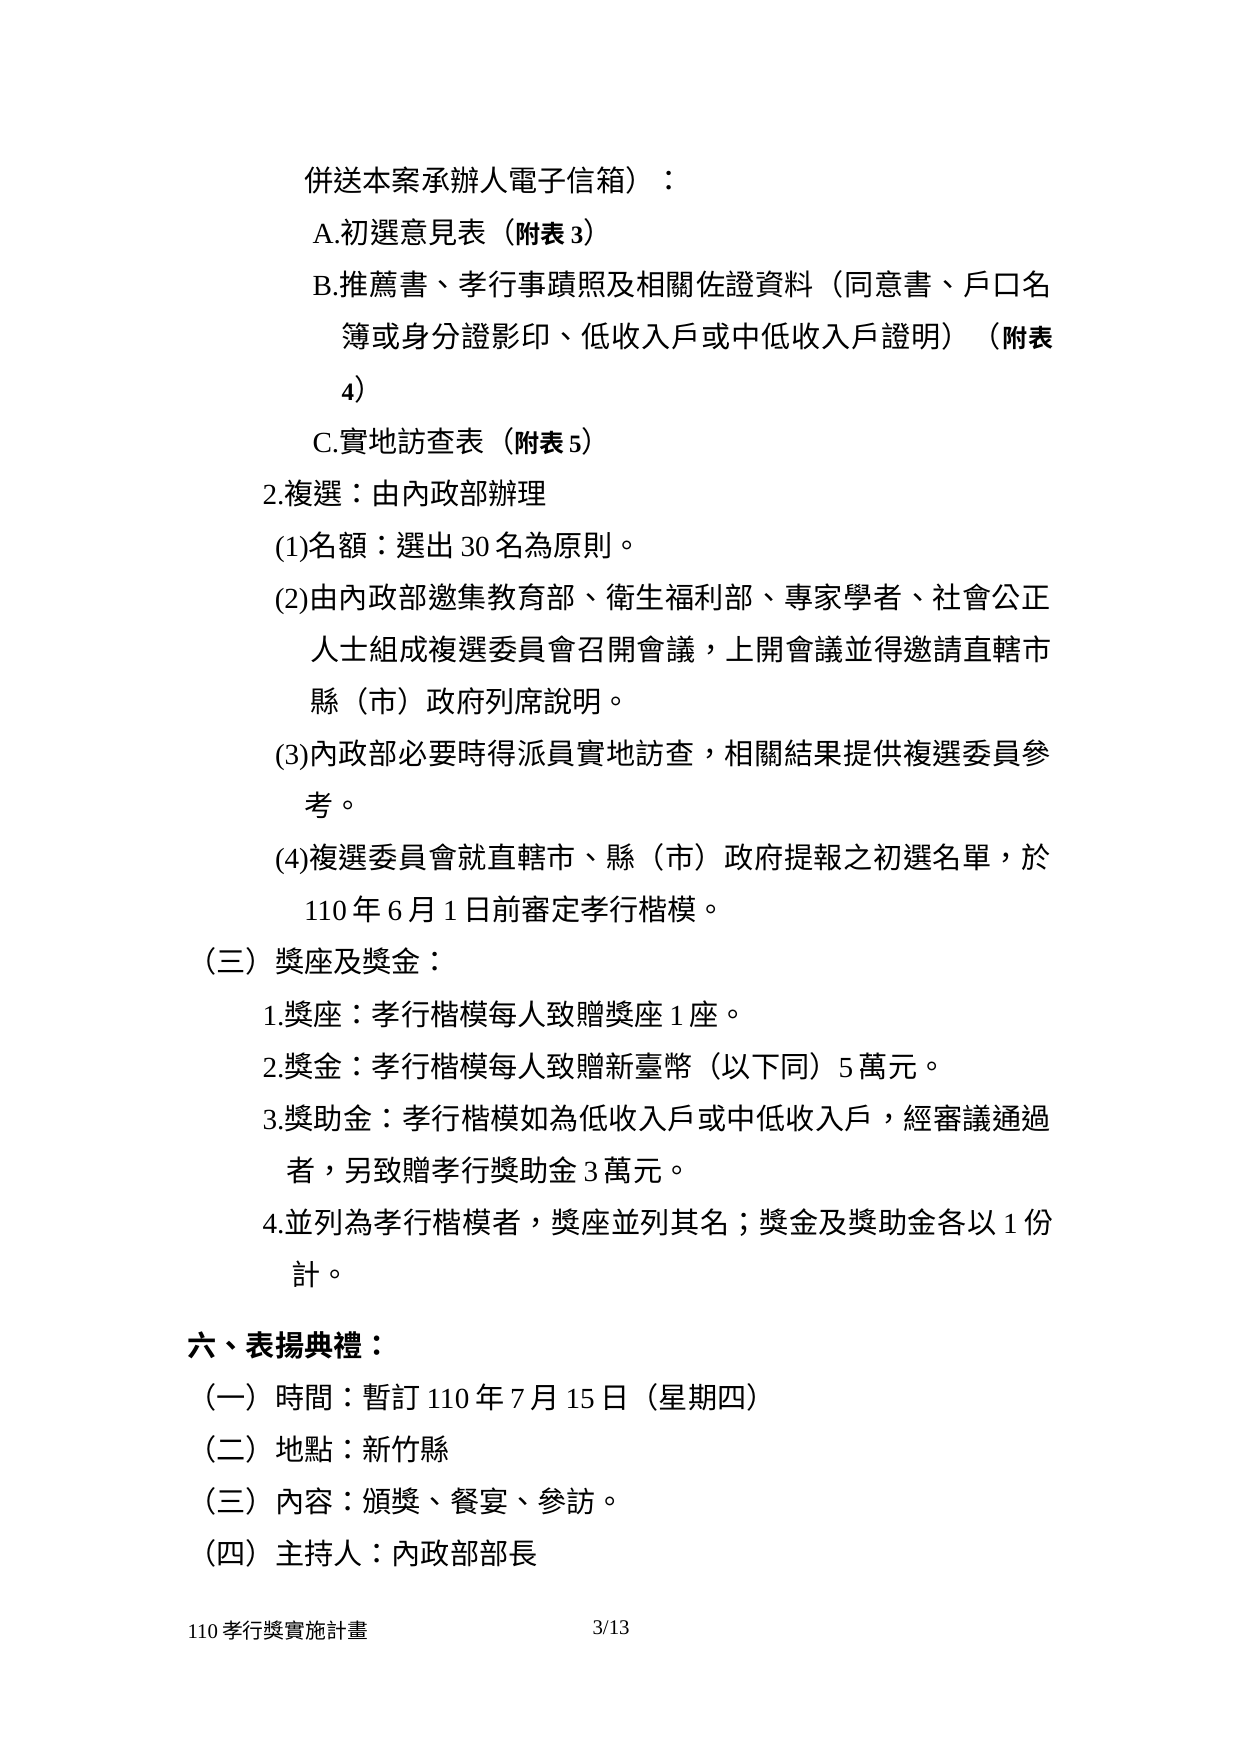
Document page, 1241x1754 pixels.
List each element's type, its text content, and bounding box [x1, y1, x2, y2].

text 2.複選：由內政部辦理 [262, 462, 1053, 514]
text （二）地點：新竹縣 [187, 1419, 1053, 1471]
text B.推薦書、孝行事蹟照及相關佐證資料（同意書、戶口名簿或身分證影印、低收入戶或中低收入戶證明）（附表4） [312, 254, 1053, 410]
text A.初選意見表（附表3） [312, 202, 1053, 254]
text （三）內容：頒獎、餐宴、參訪。 [187, 1471, 1053, 1523]
text (1)名額：選出30名為原則。 [275, 514, 1053, 567]
text 3.獎助金：孝行楷模如為低收入戶或中低收入戶，經審議通過者，另致贈孝行獎助金3萬元。 [262, 1087, 1053, 1192]
text （一）時間：暫訂110年7月15日（星期四） [187, 1367, 1053, 1419]
text （三）獎座及獎金： [187, 931, 1053, 983]
text (3)內政部必要時得派員實地訪查，相關結果提供複選委員參考。 [275, 723, 1053, 827]
text 2.獎金：孝行楷模每人致贈新臺幣（以下同）5萬元。 [262, 1035, 1053, 1087]
text (4)複選委員會就直轄市、縣（市）政府提報之初選名單，於110年6月1日前審定孝行楷模。 [275, 827, 1053, 931]
text 六、表揚典禮： [187, 1314, 1053, 1367]
text 併送本案承辦人電子信箱）： [274, 150, 1053, 202]
text C.實地訪查表（附表5） [312, 410, 1053, 462]
text （四）主持人：內政部部長 [187, 1523, 1053, 1575]
text 4.並列為孝行楷模者，獎座並列其名；獎金及獎助金各以1份計。 [262, 1192, 1053, 1296]
text 1.獎座：孝行楷模每人致贈獎座1座。 [262, 983, 1053, 1035]
text (2)由內政部邀集教育部、衛生福利部、專家學者、社會公正人士組成複選委員會召開會議，上開會議並得邀請直轄市、縣（市）政府列席說明。 [274, 567, 1053, 723]
